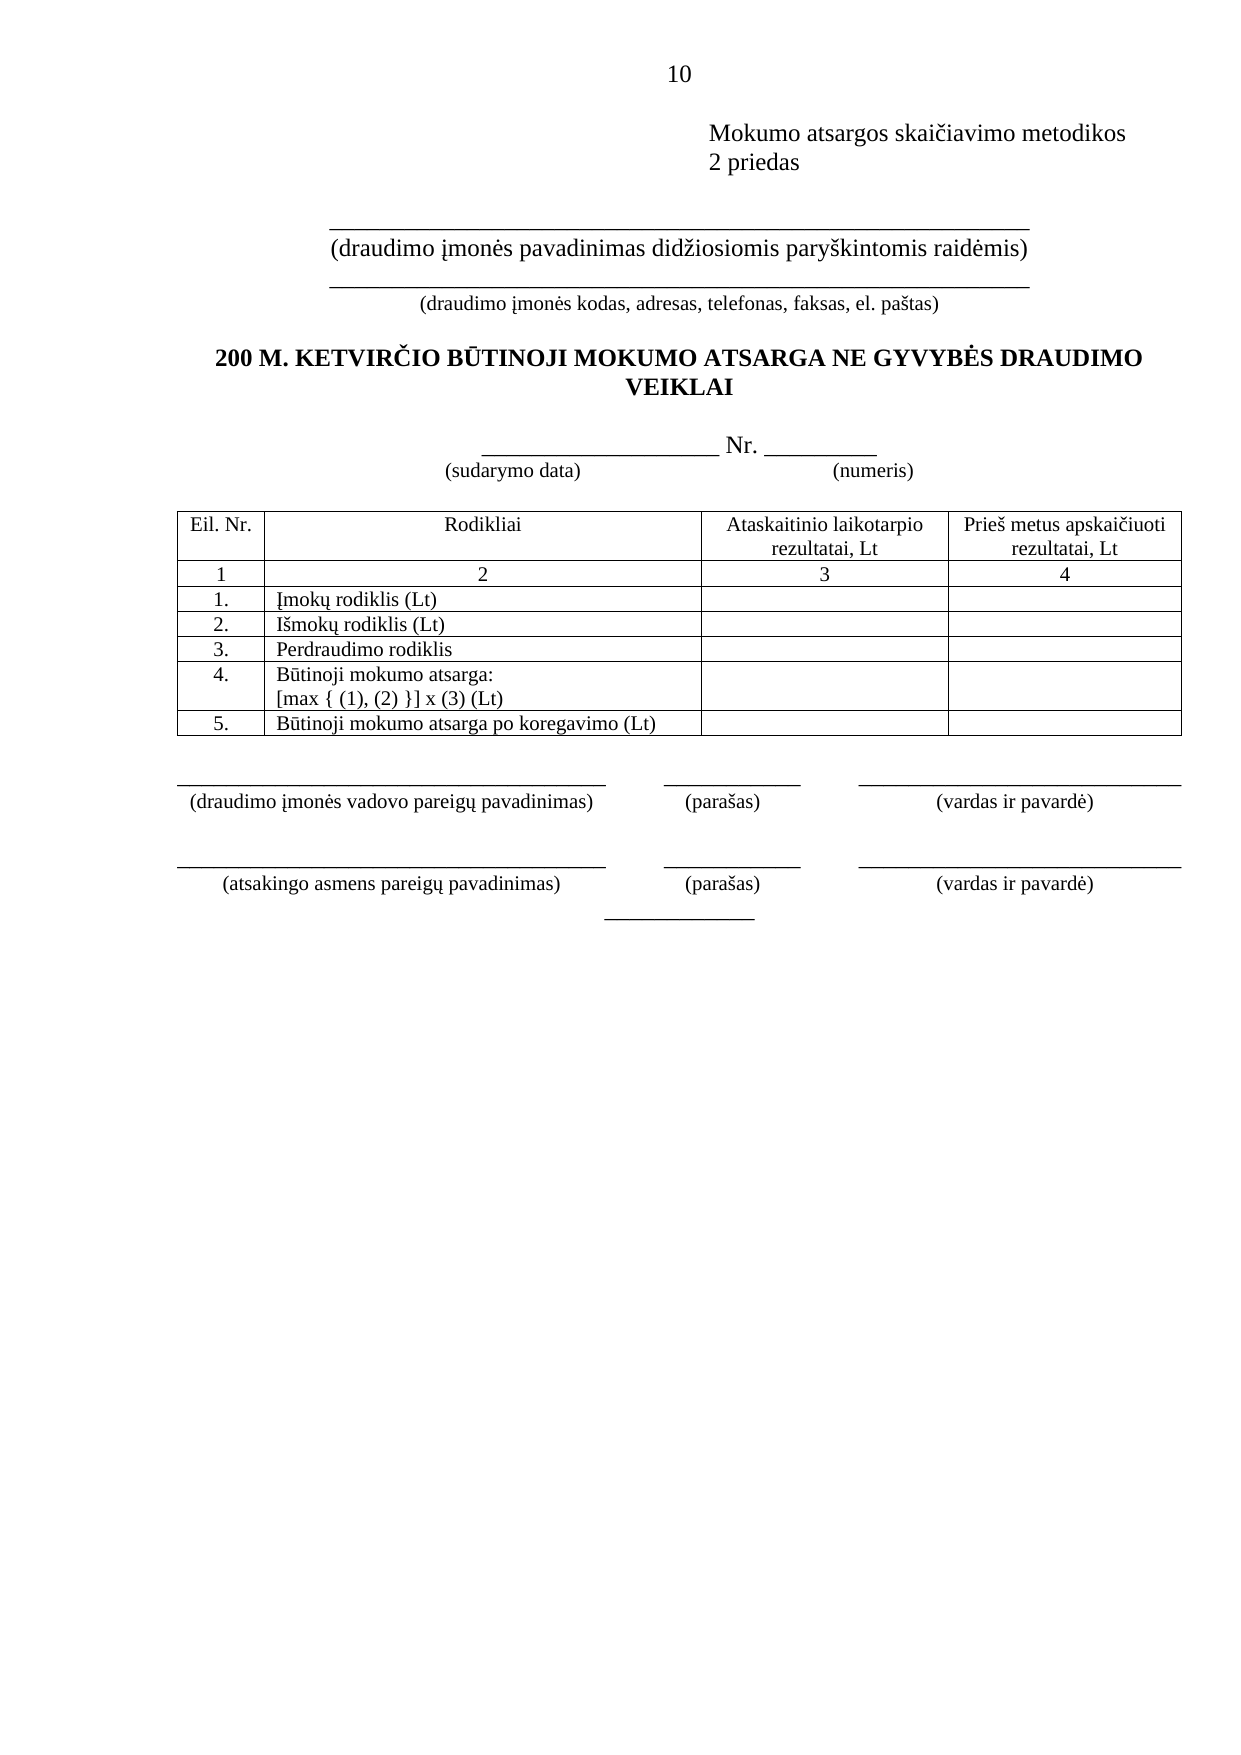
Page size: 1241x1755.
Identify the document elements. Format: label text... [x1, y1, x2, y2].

table_cell [702, 637, 948, 661]
text Mokumo atsargos skaičiavimo metodikos [709, 118, 1181, 147]
table_cell [702, 711, 948, 735]
table_cell 1 [178, 561, 264, 586]
table_header Eil. Nr. [178, 512, 264, 560]
text (draudimo įmonės vadovo pareigų pavadinimas) (parašas) (vardas ir pavardė) [177, 789, 1181, 813]
text ________________________________________________________ [177, 262, 1181, 291]
table_cell Būtinoji mokumo atsarga: [max { (1), (2) }] x (3) (Lt) [265, 662, 701, 710]
text (sudarymo data) (numeris) [177, 458, 1181, 482]
text (draudimo įmonės pavadinimas didžiosiomis paryškintomis raidėmis) [177, 233, 1181, 262]
table_header Prieš metus apskaičiuoti rezultatai, Lt [949, 512, 1181, 560]
table_cell [702, 587, 948, 611]
text 2 priedas [177, 147, 1181, 176]
table_cell [702, 612, 948, 636]
table_cell Išmokų rodiklis (Lt) [265, 612, 701, 636]
table_cell [949, 637, 1181, 661]
table_cell 1. [178, 587, 264, 611]
table_cell 2 [265, 561, 701, 586]
text ____________ [177, 894, 1181, 923]
table_cell 4. [178, 662, 264, 710]
table_cell [949, 711, 1181, 735]
table_cell [949, 662, 1181, 710]
table_cell 4 [949, 561, 1181, 586]
table_cell [949, 587, 1181, 611]
table_cell 3 [702, 561, 948, 586]
table_cell 5. [178, 711, 264, 735]
text ___________________ Nr. _________ [177, 430, 1181, 458]
table_cell Perdraudimo rodiklis [265, 637, 701, 661]
table_cell [702, 662, 948, 710]
table_cell 2. [178, 612, 264, 636]
table_header Ataskaitinio laikotarpio rezultatai, Lt [702, 512, 948, 560]
table_cell 3. [178, 637, 264, 661]
table_cell Būtinoji mokumo atsarga po koregavimo (Lt) [265, 711, 701, 735]
text 200 M. KETVIRČIO BŪTINOJI MOKUMO ATSARGA NE GYVYBĖS DRAUDIMO VEIKLAI [177, 343, 1181, 401]
text (atsakingo asmens pareigų pavadinimas) (parašas) (vardas ir pavardė) [177, 871, 1181, 894]
table_header Rodikliai [265, 512, 701, 560]
table_cell [949, 612, 1181, 636]
table_cell Įmokų rodiklis (Lt) [265, 587, 701, 611]
text ________________________________________________________ [177, 204, 1181, 233]
text (draudimo įmonės kodas, adresas, telefonas, faksas, el. paštas) [177, 291, 1181, 315]
